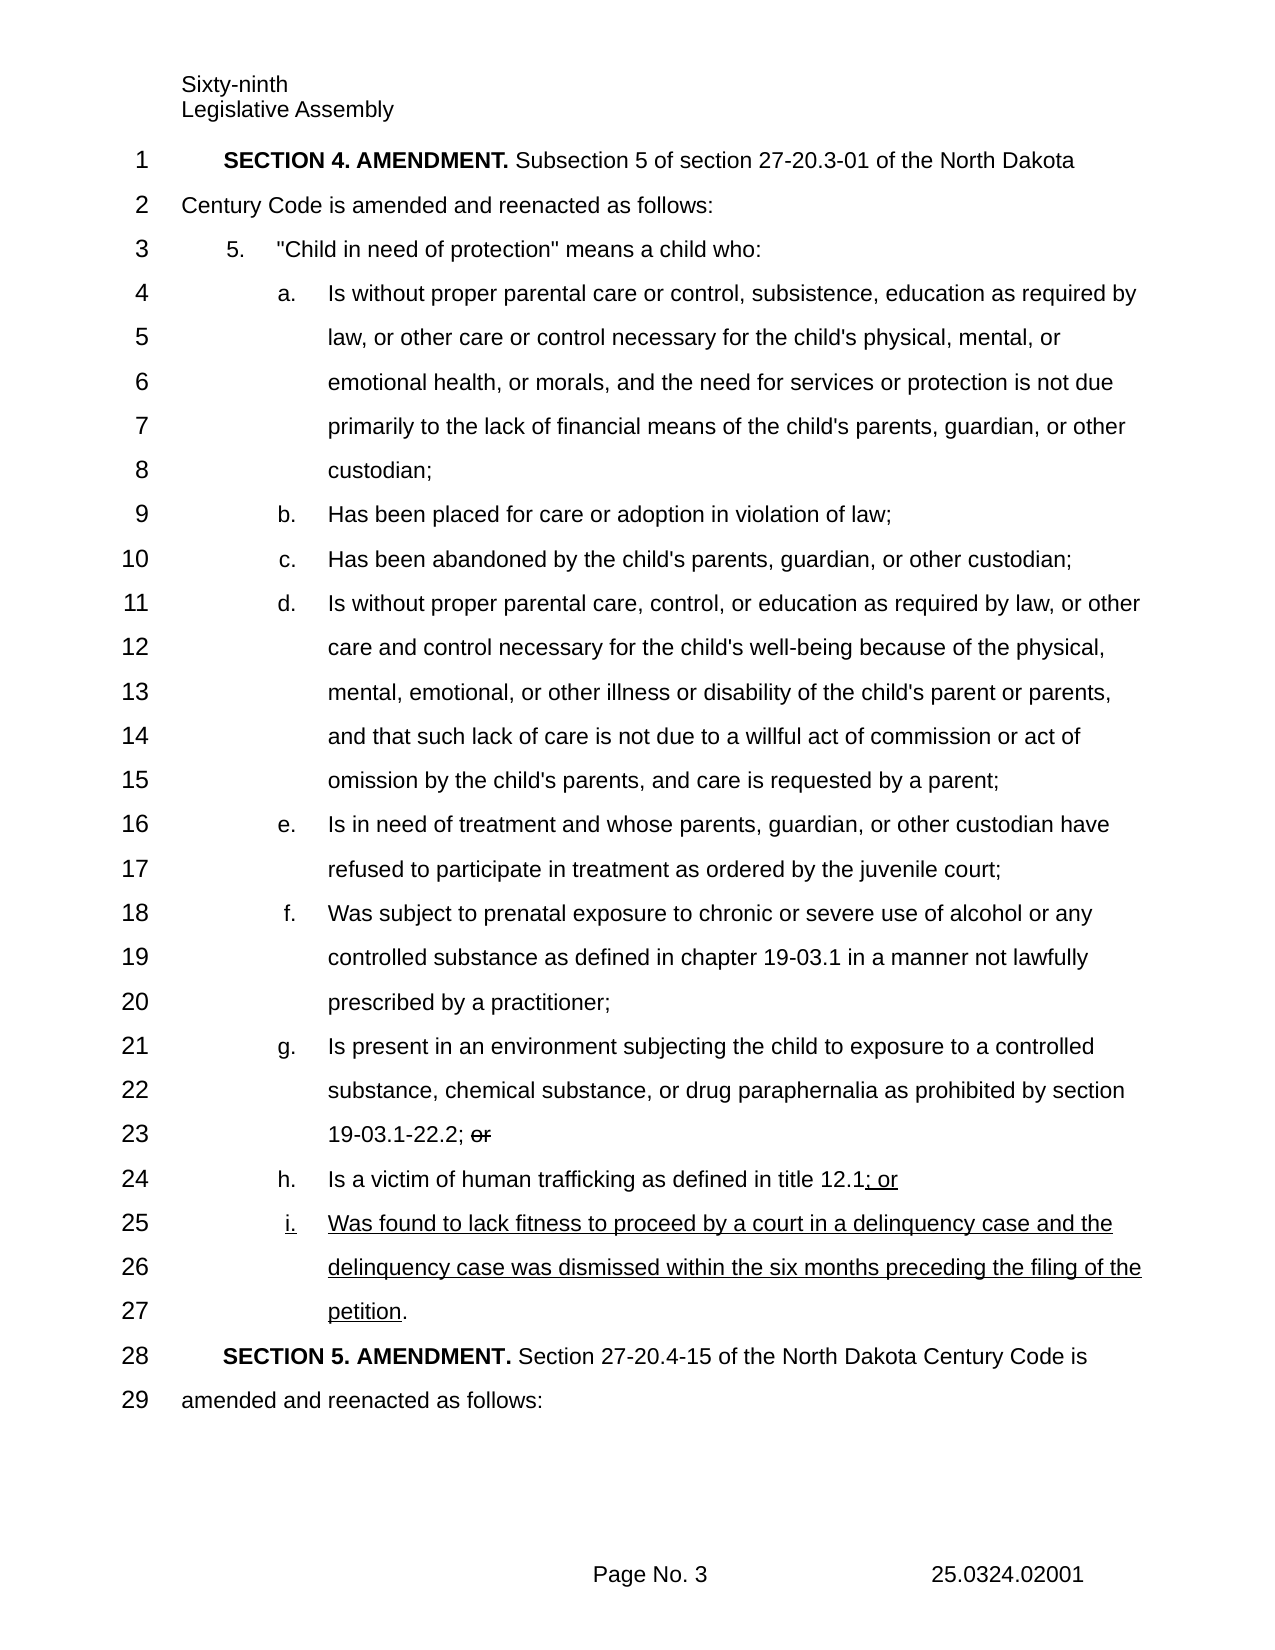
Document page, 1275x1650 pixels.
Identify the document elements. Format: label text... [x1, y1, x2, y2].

text a. Is without proper parental care or control, subsistence, education as required by law, or other care or control necessary for the child's physical, mental, or emotional health, or morals, and the need for services or protection is not due primarily to the lack of financial means of the child's parents, guardian, or other custodian; [181, 266, 1154, 487]
text e. Is in need of treatment and whose parents, guardian, or other custodian have refused to participate in treatment as ordered by the juvenile court; [181, 797, 1154, 886]
text 5. "Child in need of protection" means a child who: [181, 222, 1154, 266]
text c. Has been abandoned by the child's parents, guardian, or other custodian; [181, 532, 1154, 576]
text SECTION 5. AMENDMENT. Section 27‑20.4‑15 of the North Dakota Century Code is amended and reenacted as follows: [181, 1329, 1154, 1417]
text SECTION 4. AMENDMENT. Subsection 5 of section 27‑20.3‑01 of the North Dakota Century Code is amended and reenacted as follows: [181, 133, 1154, 222]
text b. Has been placed for care or adoption in violation of law; [181, 487, 1154, 532]
text h. Is a victim of human trafficking as defined in title 12.1; or [181, 1152, 1154, 1196]
text g. Is present in an environment subjecting the child to exposure to a controlled substance, chemical substance, or drug paraphernalia as prohibited by section 19‑03.1‑22.2; or [181, 1019, 1154, 1152]
text f. Was subject to prenatal exposure to chronic or severe use of alcohol or any controlled substance as defined in chapter 19‑03.1 in a manner not lawfully prescribed by a practitioner; [181, 886, 1154, 1019]
text d. Is without proper parental care, control, or education as required by law, or other care and control necessary for the child's well-being because of the physical, mental, emotional, or other illness or disability of the child's parent or parents, and that such lack of care is not due to a willful act of commission or act of omission by the child's parents, and care is requested by a parent; [181, 576, 1154, 797]
text i. Was found to lack fitness to proceed by a court in a delinquency case and the delinquency case was dismissed within the six months preceding the filing of the petition. [181, 1196, 1154, 1329]
